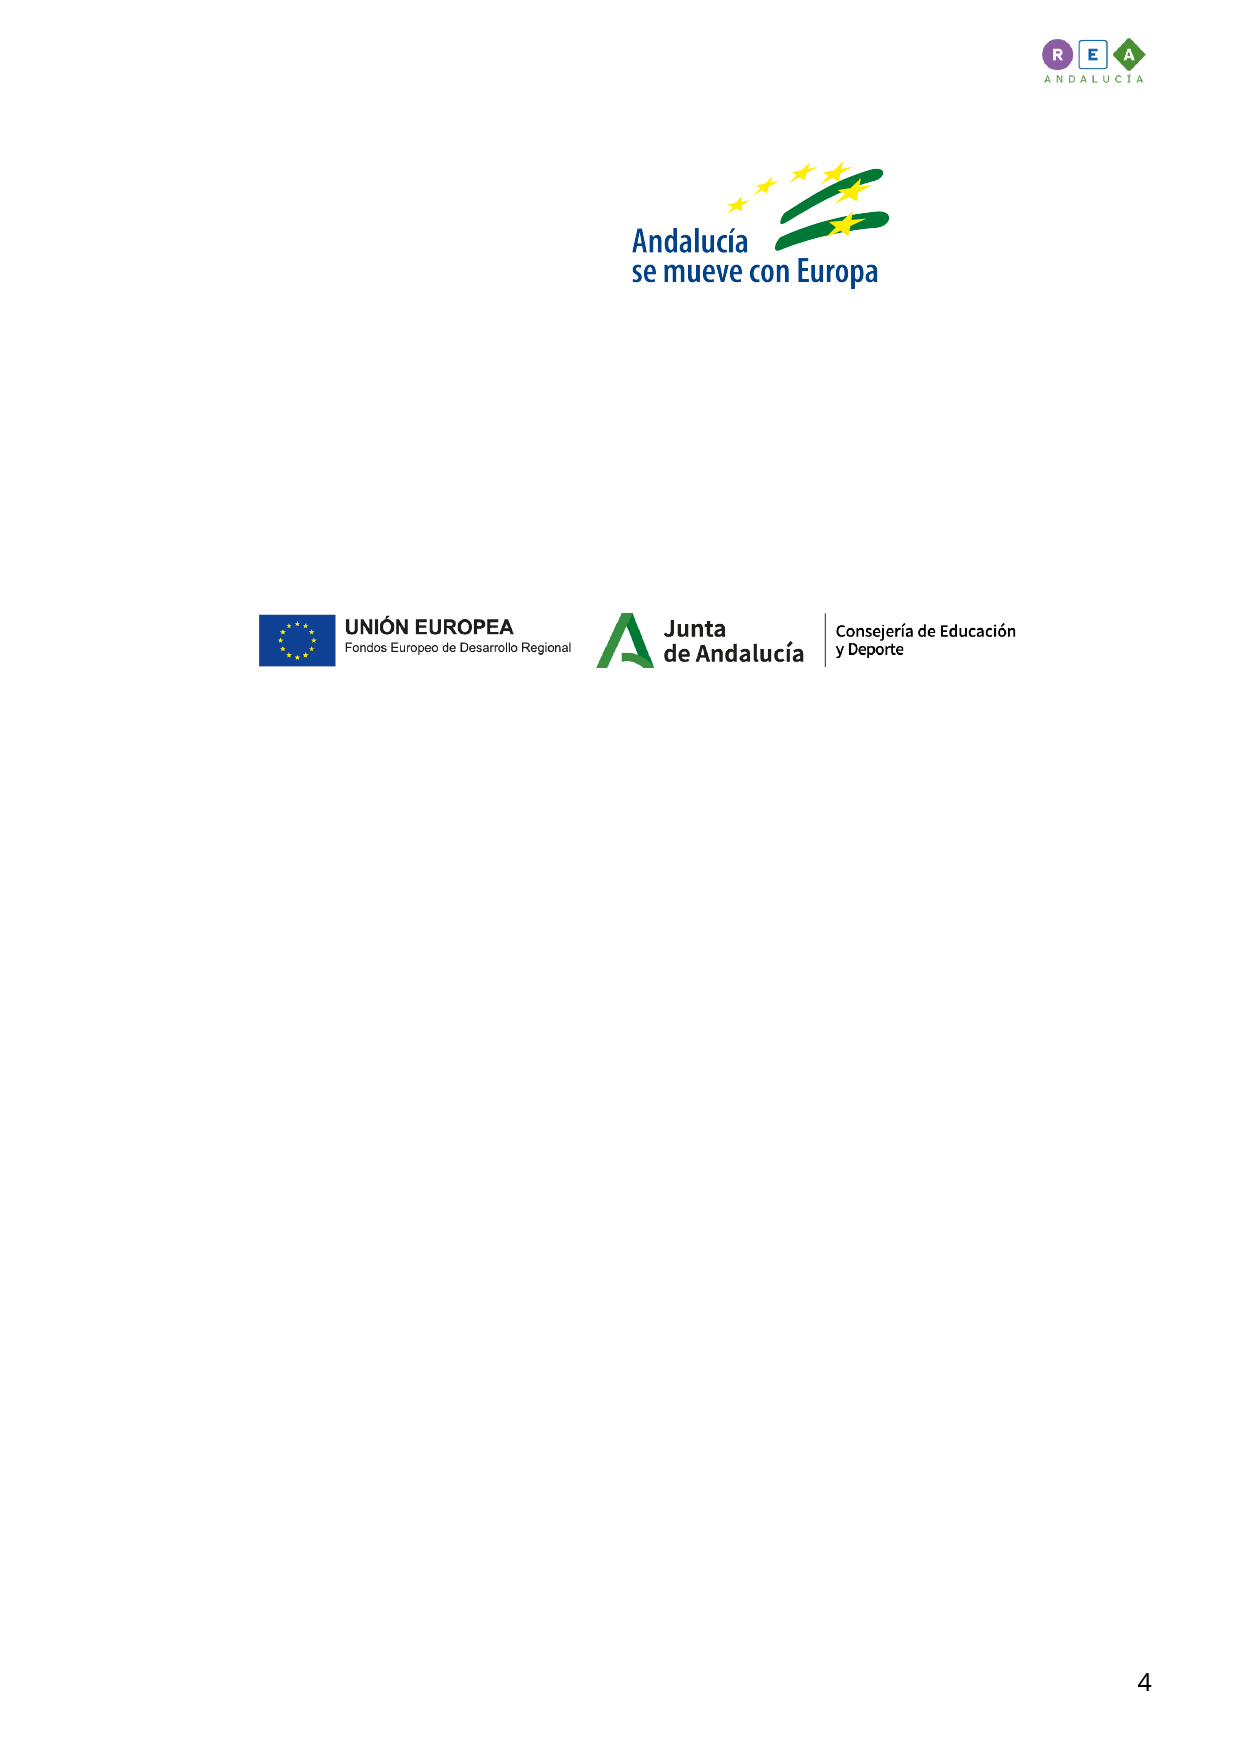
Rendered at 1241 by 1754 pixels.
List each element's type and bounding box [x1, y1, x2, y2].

picture [238, 597, 1029, 687]
picture [632, 161, 892, 289]
picture [1037, 33, 1149, 88]
